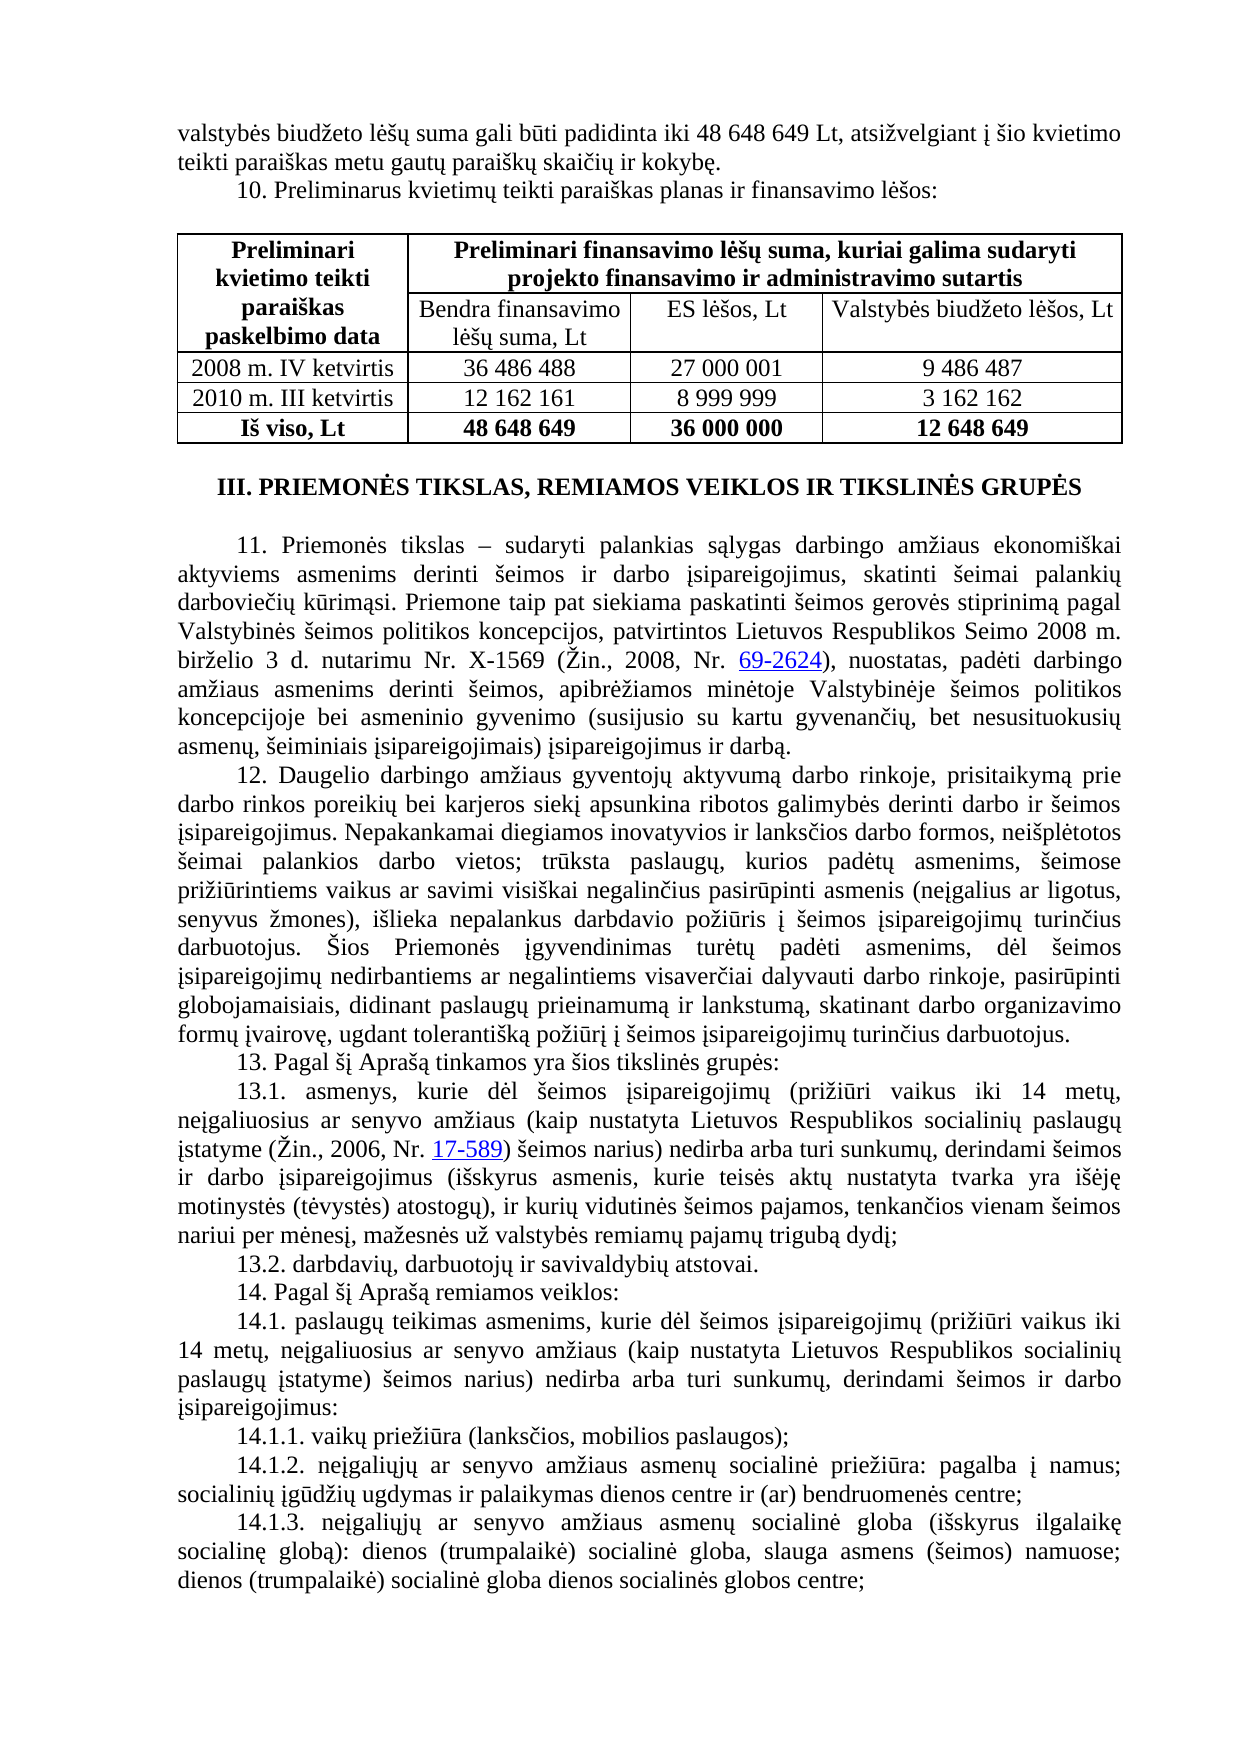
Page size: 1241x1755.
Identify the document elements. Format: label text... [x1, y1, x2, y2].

table_cell Valstybės biudžeto lėšos, Lt [823, 294, 1121, 351]
table_cell Iš viso, Lt [178, 413, 407, 442]
table_cell 12 648 649 [823, 413, 1121, 442]
table_cell 36 486 488 [409, 353, 630, 382]
table_cell 36 000 000 [631, 413, 822, 442]
table_cell 2008 m. IV ketvirtis [178, 353, 407, 382]
table_cell 48 648 649 [409, 413, 630, 442]
text 13.2. darbdavių, darbuotojų ir savivaldybių atstovai. [177, 1249, 1122, 1277]
table_cell 27 000 001 [631, 353, 822, 382]
table_cell ES lėšos, Lt [631, 294, 822, 351]
text 14.1.2. neįgaliųjų ar senyvo amžiaus asmenų socialinė priežiūra: pagalba į namus; socialinių įgūdžių ugdymas ir palaikymas dienos centre ir (ar) bendruomenės centre; [177, 1450, 1122, 1507]
table_cell 12 162 161 [409, 383, 630, 412]
text 14.1.1. vaikų priežiūra (lanksčios, mobilios paslaugos); [177, 1421, 1122, 1450]
text 12. Daugelio darbingo amžiaus gyventojų aktyvumą darbo rinkoje, prisitaikymą prie darbo rinkos poreikių bei karjeros siekį apsunkina ribotos galimybės derinti darbo ir šeimos įsipareigojimus. Nepakankamai diegiamos inovatyvios ir lanksčios darbo formos, neišplėtotos šeimai palankios darbo vietos; trūksta paslaugų, kurios padėtų asmenims, šeimose prižiūrintiems vaikus ar savimi visiškai negalinčius pasirūpinti asmenis (neįgalius ar ligotus, senyvus žmones), išlieka nepalankus darbdavio požiūris į šeimos įsipareigojimų turinčius darbuotojus. Šios Priemonės įgyvendinimas turėtų padėti asmenims, dėl šeimos įsipareigojimų nedirbantiems ar negalintiems visaverčiai dalyvauti darbo rinkoje, pasirūpinti globojamaisiais, didinant paslaugų prieinamumą ir lankstumą, skatinant darbo organizavimo formų įvairovę, ugdant tolerantišką požiūrį į šeimos įsipareigojimų turinčius darbuotojus. [177, 760, 1122, 1047]
text 14.1. paslaugų teikimas asmenims, kurie dėl šeimos įsipareigojimų (prižiūri vaikus iki 14 metų, neįgaliuosius ar senyvo amžiaus (kaip nustatyta Lietuvos Respublikos socialinių paslaugų įstatyme) šeimos narius) nedirba arba turi sunkumų, derindami šeimos ir darbo įsipareigojimus: [177, 1306, 1122, 1421]
table_cell Bendra finansavimo lėšų suma, Lt [409, 294, 630, 351]
table_header Preliminari kvietimo teikti paraiškas paskelbimo data [178, 235, 407, 351]
text 13. Pagal šį Aprašą tinkamos yra šios tikslinės grupės: [177, 1047, 1122, 1076]
text III. PRIEMONĖS TIKSLAS, REMIAMOS VEIKLOS IR TIKSLINĖS GRUPĖS [177, 472, 1122, 501]
text 10. Preliminarus kvietimų teikti paraiškas planas ir finansavimo lėšos: [177, 176, 1122, 204]
text 11. Priemonės tikslas – sudaryti palankias sąlygas darbingo amžiaus ekonomiškai aktyviems asmenims derinti šeimos ir darbo įsipareigojimus, skatinti šeimai palankių darboviečių kūrimąsi. Priemone taip pat siekiama paskatinti šeimos gerovės stiprinimą pagal Valstybinės šeimos politikos koncepcijos, patvirtintos Lietuvos Respublikos Seimo 2008 m. birželio 3 d. nutarimu Nr. X-1569 (Žin., 2008, Nr. 69-2624), nuostatas, padėti darbingo amžiaus asmenims derinti šeimos, apibrėžiamos minėtoje Valstybinėje šeimos politikos koncepcijoje bei asmeninio gyvenimo (susijusio su kartu gyvenančių, bet nesusituokusių asmenų, šeiminiais įsipareigojimais) įsipareigojimus ir darbą. [177, 530, 1122, 760]
table_cell 3 162 162 [823, 383, 1121, 412]
table_header Preliminari finansavimo lėšų suma, kuriai galima sudaryti projekto finansavimo ir administravimo sutartis [409, 235, 1121, 292]
table_cell 9 486 487 [823, 353, 1121, 382]
table_cell 8 999 999 [631, 383, 822, 412]
text 13.1. asmenys, kurie dėl šeimos įsipareigojimų (prižiūri vaikus iki 14 metų, neįgaliuosius ar senyvo amžiaus (kaip nustatyta Lietuvos Respublikos socialinių paslaugų įstatyme (Žin., 2006, Nr. 17-589) šeimos narius) nedirba arba turi sunkumų, derindami šeimos ir darbo įsipareigojimus (išskyrus asmenis, kurie teisės aktų nustatyta tvarka yra išėję motinystės (tėvystės) atostogų), ir kurių vidutinės šeimos pajamos, tenkančios vienam šeimos nariui per mėnesį, mažesnės už valstybės remiamų pajamų trigubą dydį; [177, 1076, 1122, 1249]
text 14.1.3. neįgaliųjų ar senyvo amžiaus asmenų socialinė globa (išskyrus ilgalaikę socialinę globą): dienos (trumpalaikė) socialinė globa, slauga asmens (šeimos) namuose; dienos (trumpalaikė) socialinė globa dienos socialinės globos centre; [177, 1507, 1122, 1594]
text 14. Pagal šį Aprašą remiamos veiklos: [177, 1277, 1122, 1306]
text valstybės biudžeto lėšų suma gali būti padidinta iki 48 648 649 Lt, atsižvelgiant į šio kvietimo teikti paraiškas metu gautų paraiškų skaičių ir kokybę. [177, 118, 1122, 176]
table_cell 2010 m. III ketvirtis [178, 383, 407, 412]
